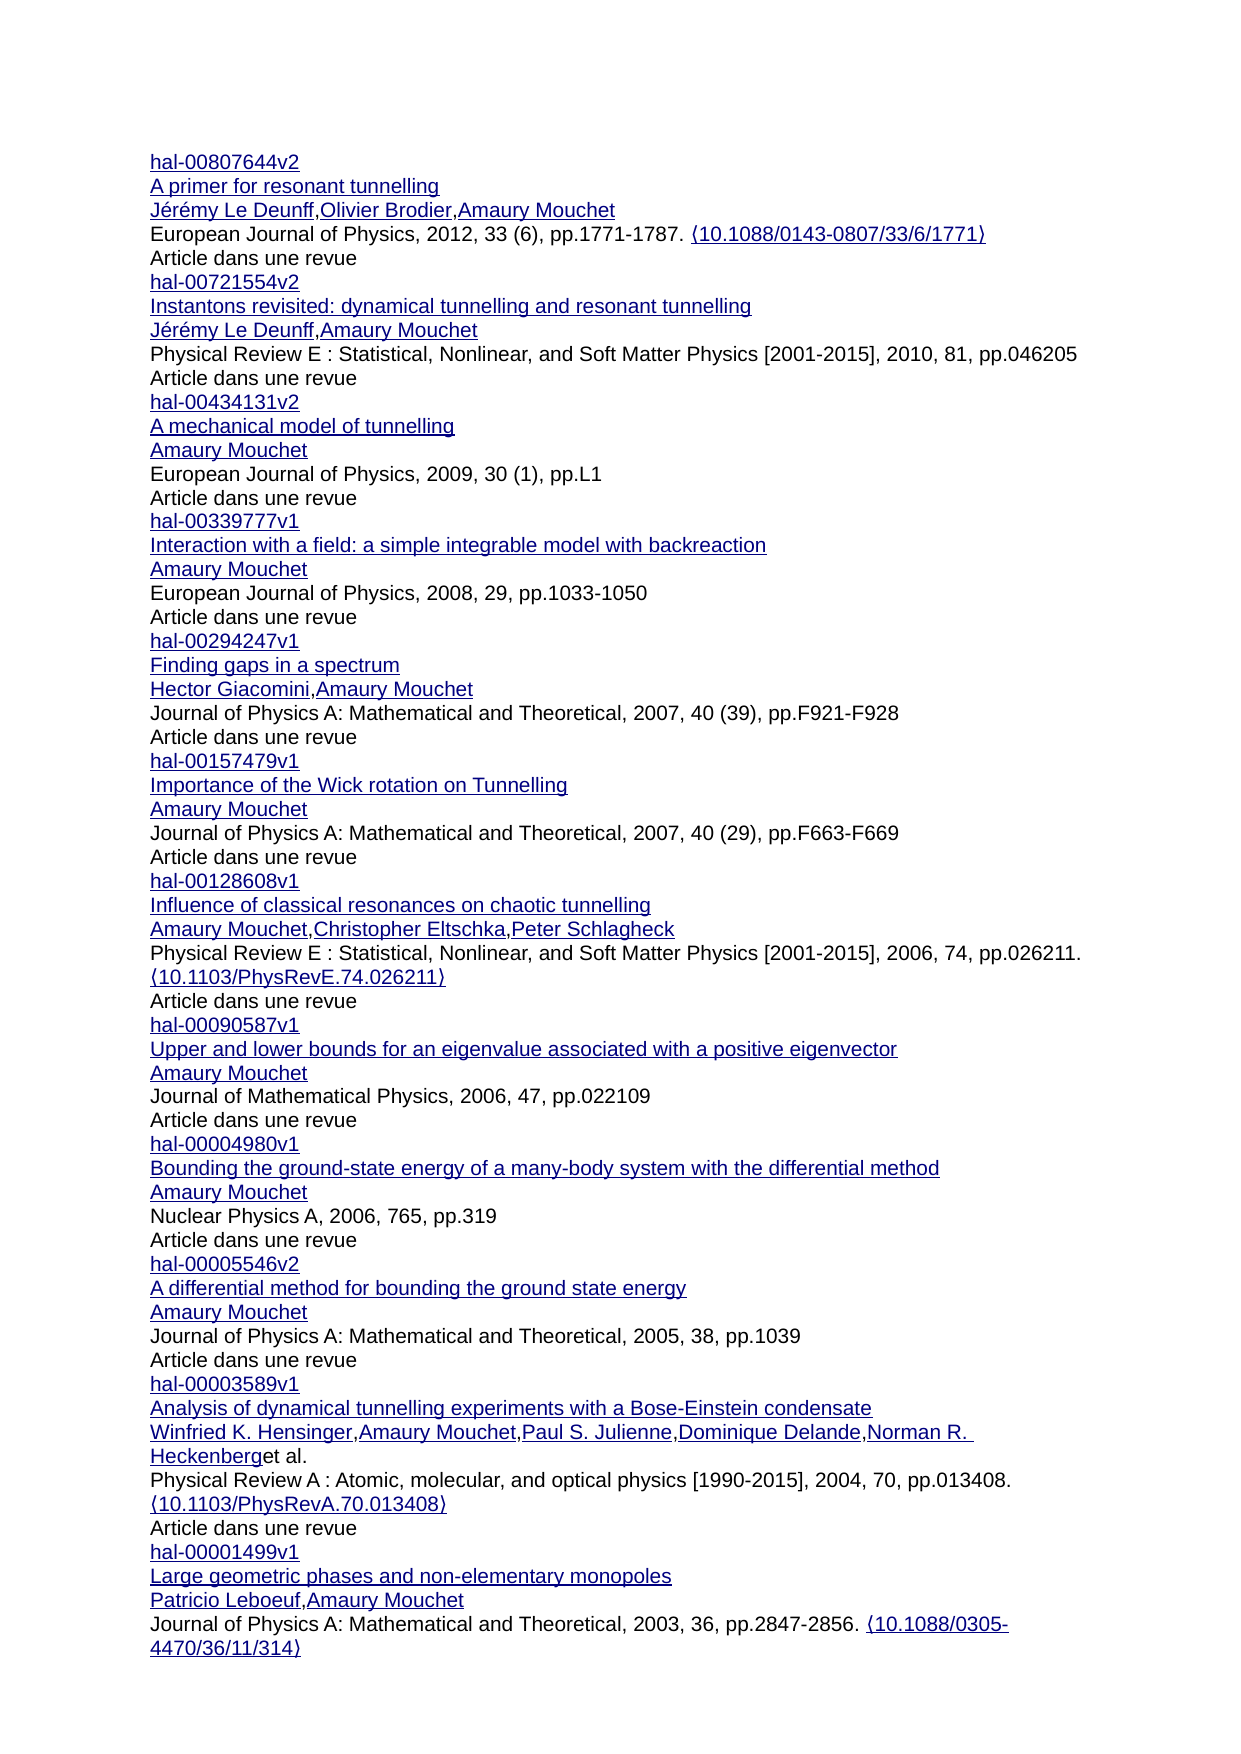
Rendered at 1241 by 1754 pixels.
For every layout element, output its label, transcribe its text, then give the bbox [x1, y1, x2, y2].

table_cell A differential method for bounding the ground state energy Amaury Mouchet Journal of Physics A: Mathematical and Theoretical, 2005, 38, pp.1039 Article dans une revue hal-00003589v1 [150, 1276, 1090, 1396]
table_cell Analysis of dynamical tunnelling experiments with a Bose-Einstein condensate Winfried K. Hensinger,Amaury Mouchet,Paul S. Julienne,Dominique Delande,Norman R. Heckenberget al. Physical Review A : Atomic, molecular, and optical physics [1990-2015], 2004, 70, pp.013408. ⟨10.1103/PhysRevA.70.013408⟩ Article dans une revue hal-00001499v1 [150, 1396, 1090, 1563]
table_cell hal-00807644v2 [150, 150, 1090, 174]
table_cell Bounding the ground-state energy of a many-body system with the differential method Amaury Mouchet Nuclear Physics A, 2006, 765, pp.319 Article dans une revue hal-00005546v2 [150, 1156, 1090, 1276]
table_cell A primer for resonant tunnelling Jérémy Le Deunff,Olivier Brodier,Amaury Mouchet European Journal of Physics, 2012, 33 (6), pp.1771-1787. ⟨10.1088/0143-0807/33/6/1771⟩ Article dans une revue hal-00721554v2 [150, 174, 1090, 294]
table_cell Instantons revisited: dynamical tunnelling and resonant tunnelling Jérémy Le Deunff,Amaury Mouchet Physical Review E : Statistical, Nonlinear, and Soft Matter Physics [2001-2015], 2010, 81, pp.046205 Article dans une revue hal-00434131v2 [150, 294, 1090, 413]
table_cell Finding gaps in a spectrum Hector Giacomini,Amaury Mouchet Journal of Physics A: Mathematical and Theoretical, 2007, 40 (39), pp.F921-F928 Article dans une revue hal-00157479v1 [150, 653, 1090, 773]
table_cell Large geometric phases and non-elementary monopoles Patricio Leboeuf,Amaury Mouchet Journal of Physics A: Mathematical and Theoretical, 2003, 36, pp.2847-2856. ⟨10.1088/0305-4470/36/11/314⟩ [150, 1564, 1090, 1659]
table_cell Interaction with a field: a simple integrable model with backreaction Amaury Mouchet European Journal of Physics, 2008, 29, pp.1033-1050 Article dans une revue hal-00294247v1 [150, 533, 1090, 653]
table_cell Influence of classical resonances on chaotic tunnelling Amaury Mouchet,Christopher Eltschka,Peter Schlagheck Physical Review E : Statistical, Nonlinear, and Soft Matter Physics [2001-2015], 2006, 74, pp.026211. ⟨10.1103/PhysRevE.74.026211⟩ Article dans une revue hal-00090587v1 [150, 893, 1090, 1036]
table_cell A mechanical model of tunnelling Amaury Mouchet European Journal of Physics, 2009, 30 (1), pp.L1 Article dans une revue hal-00339777v1 [150, 414, 1090, 533]
table_cell Importance of the Wick rotation on Tunnelling Amaury Mouchet Journal of Physics A: Mathematical and Theoretical, 2007, 40 (29), pp.F663-F669 Article dans une revue hal-00128608v1 [150, 773, 1090, 893]
table_cell Upper and lower bounds for an eigenvalue associated with a positive eigenvector Amaury Mouchet Journal of Mathematical Physics, 2006, 47, pp.022109 Article dans une revue hal-00004980v1 [150, 1036, 1090, 1156]
